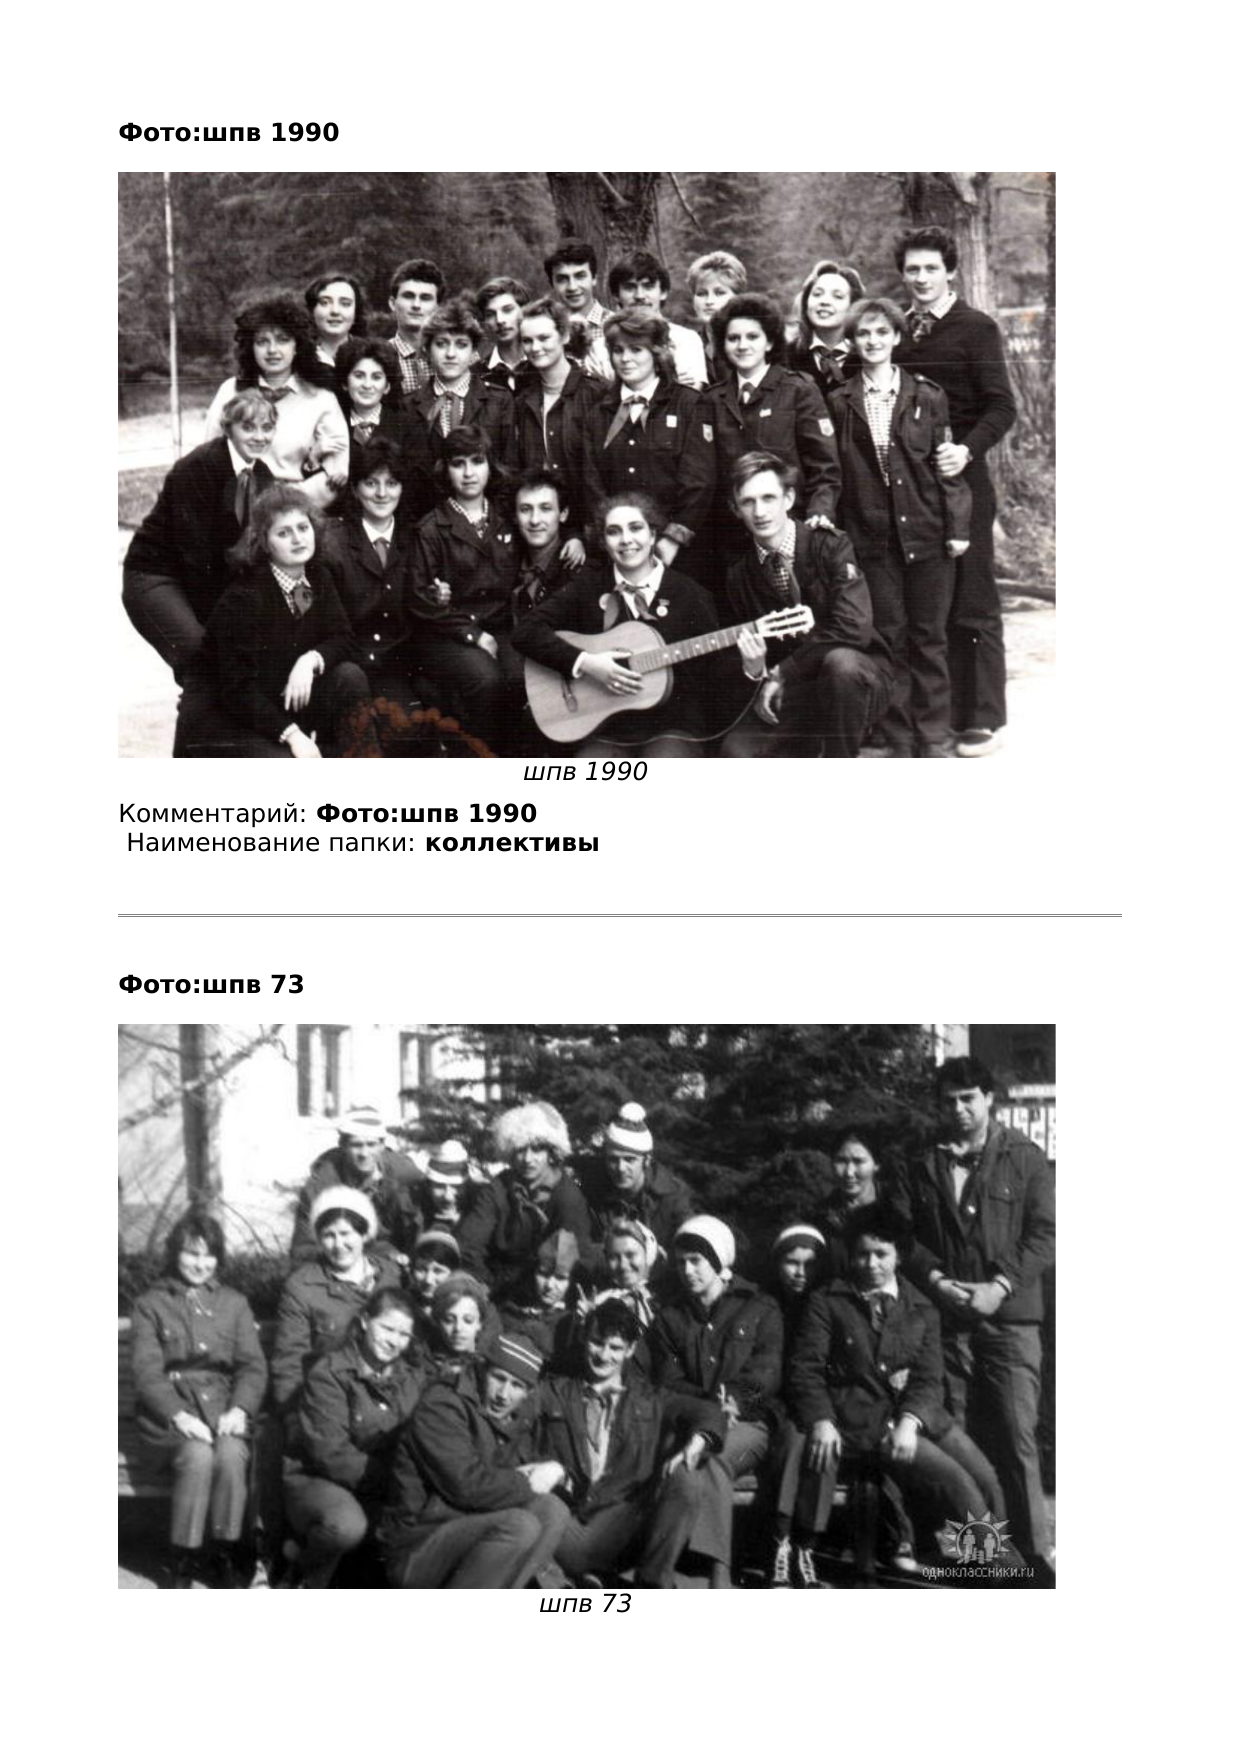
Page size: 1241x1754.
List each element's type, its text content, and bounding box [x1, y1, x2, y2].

picture [118, 1024, 1056, 1589]
subtitle Фото:шпв 1990 [118, 118, 1122, 147]
subtitle Фото:шпв 73 [118, 971, 1122, 1000]
text шпв 73 [118, 1589, 1056, 1618]
picture [118, 172, 1056, 758]
text Комментарий: Фото:шпв 1990 Наименование папки: коллективы [118, 799, 1122, 887]
text шпв 1990 [118, 758, 1056, 787]
